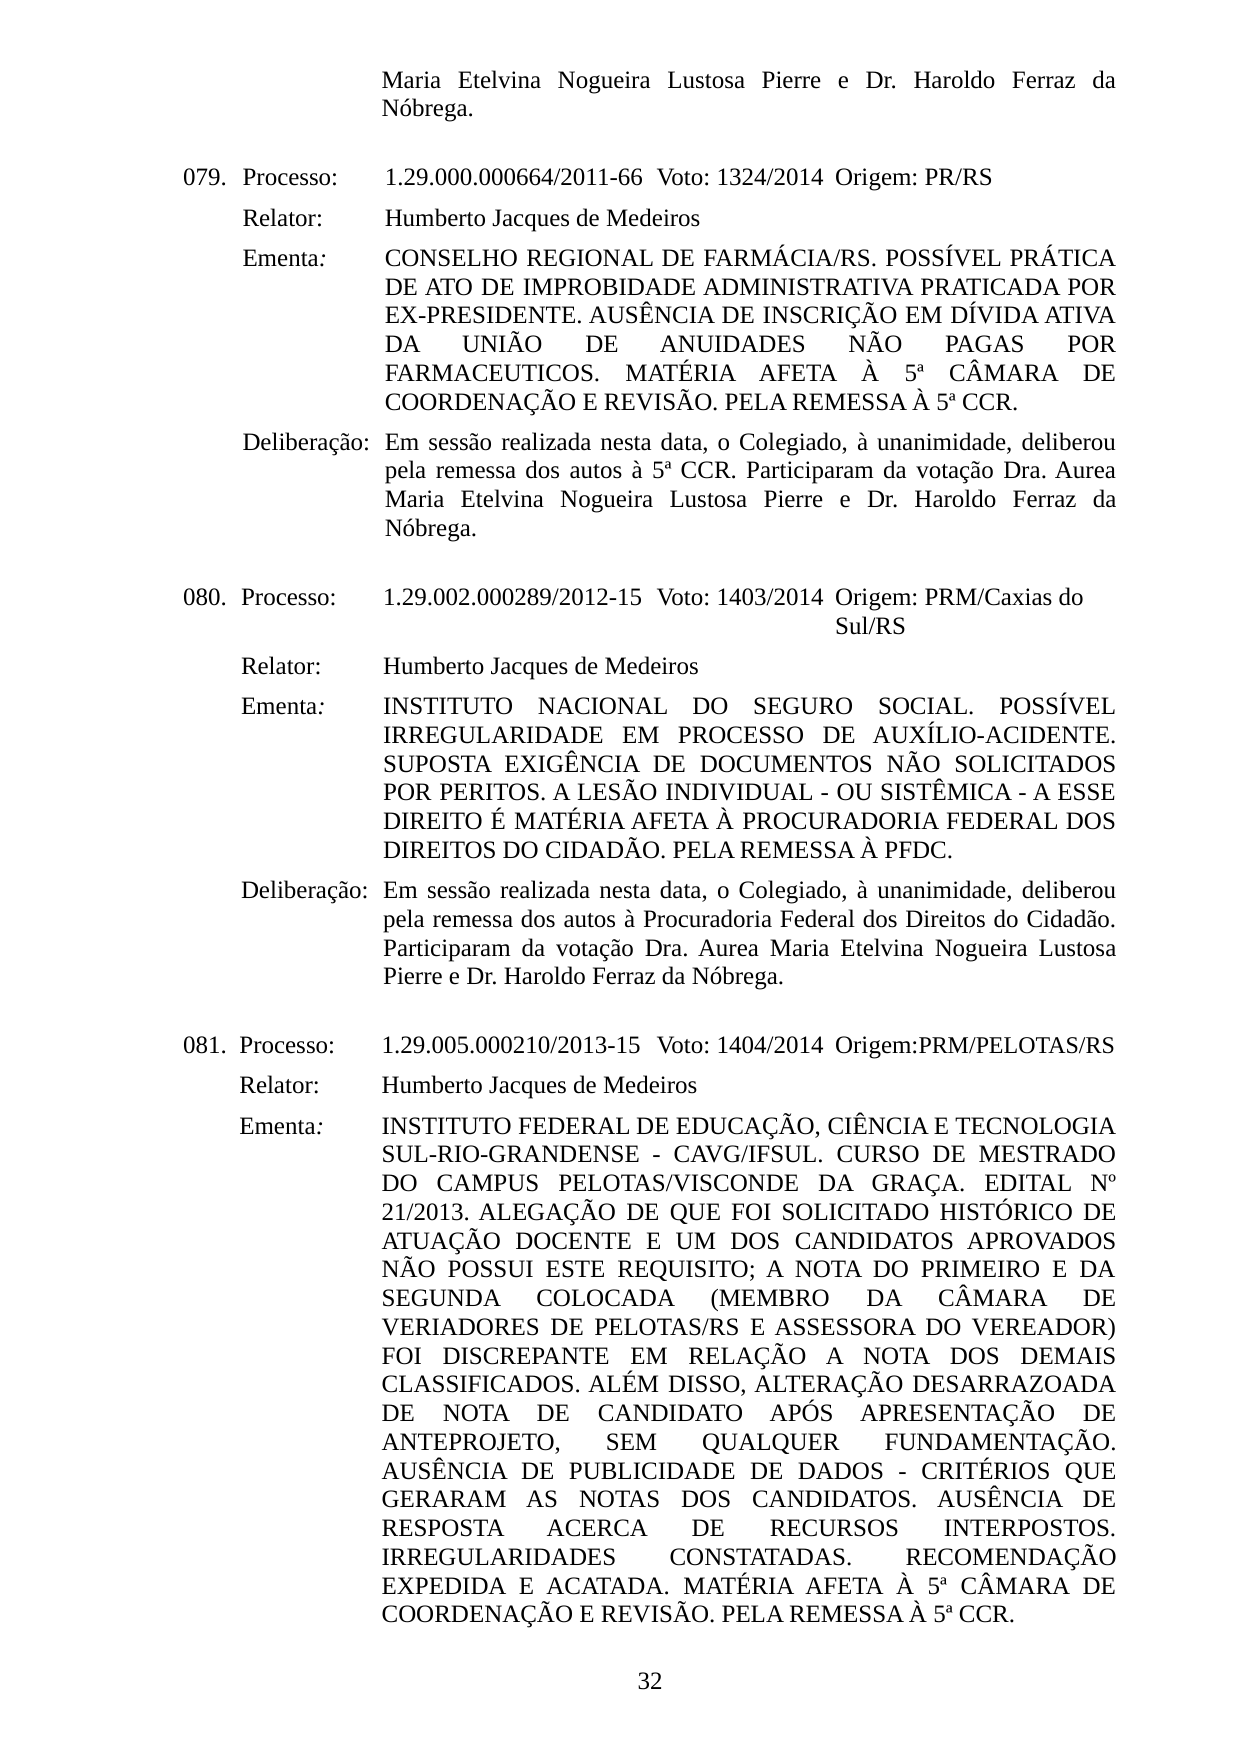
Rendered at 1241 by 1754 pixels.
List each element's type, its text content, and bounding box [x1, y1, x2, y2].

table_header 081. [177, 1025, 233, 1065]
table_cell Ementa: [234, 1105, 376, 1634]
table_cell [177, 237, 237, 421]
table_cell Relator: [234, 1065, 376, 1105]
table_cell Humberto Jacques de Medeiros [377, 645, 1122, 686]
table_header Origem:PRM/PELOTAS/RS [829, 1025, 1122, 1065]
table_cell [177, 1105, 233, 1634]
table_cell Relator: [235, 645, 377, 686]
table_header Origem: PRM/Caxias do Sul/RS [829, 576, 1122, 645]
table_header Processo: [235, 576, 377, 645]
table_header Voto: 1404/2014 [651, 1025, 829, 1065]
table_cell Em sessão realizada nesta data, o Colegiado, à unanimidade, deliberou pela remessa dos autos à 5ª CCR. Participaram da votação Dra. Aurea Maria Etelvina Nogueira Lustosa Pierre e Dr. Haroldo Ferraz da Nóbrega. [379, 421, 1122, 548]
table_cell Relator: [237, 197, 379, 237]
table_cell [234, 59, 376, 128]
table_header 080. [177, 576, 235, 645]
table_cell INSTITUTO NACIONAL DO SEGURO SOCIAL. POSSÍVEL IRREGULARIDADE EM PROCESSO DE AUXÍLIO-ACIDENTE. SUPOSTA EXIGÊNCIA DE DOCUMENTOS NÃO SOLICITADOS POR PERITOS. A LESÃO INDIVIDUAL - OU SISTÊMICA - A ESSE DIREITO É MATÉRIA AFETA À PROCURADORIA FEDERAL DOS DIREITOS DO CIDADÃO. PELA REMESSA À PFDC. [377, 686, 1122, 869]
table_cell [177, 1065, 233, 1105]
table_header Origem: PR/RS [829, 157, 1122, 197]
table_header Voto: 1324/2014 [651, 157, 829, 197]
table_cell Em sessão realizada nesta data, o Colegiado, à unanimidade, deliberou pela remessa dos autos à Procuradoria Federal dos Direitos do Cidadão. Participaram da votação Dra. Aurea Maria Etelvina Nogueira Lustosa Pierre e Dr. Haroldo Ferraz da Nóbrega. [377, 870, 1122, 996]
table_cell INSTITUTO FEDERAL DE EDUCAÇÃO, CIÊNCIA E TECNOLOGIA SUL-RIO-GRANDENSE - CAVG/IFSUL. CURSO DE MESTRADO DO CAMPUS PELOTAS/VISCONDE DA GRAÇA. EDITAL Nº 21/2013. ALEGAÇÃO DE QUE FOI SOLICITADO HISTÓRICO DE ATUAÇÃO DOCENTE E UM DOS CANDIDATOS APROVADOS NÃO POSSUI ESTE REQUISITO; A NOTA DO PRIMEIRO E DA SEGUNDA COLOCADA (MEMBRO DA CÂMARA DE VERIADORES DE PELOTAS/RS E ASSESSORA DO VEREADOR) FOI DISCREPANTE EM RELAÇÃO A NOTA DOS DEMAIS CLASSIFICADOS. ALÉM DISSO, ALTERAÇÃO DESARRAZOADA DE NOTA DE CANDIDATO APÓS APRESENTAÇÃO DE ANTEPROJETO, SEM QUALQUER FUNDAMENTAÇÃO. AUSÊNCIA DE PUBLICIDADE DE DADOS - CRITÉRIOS QUE GERARAM AS NOTAS DOS CANDIDATOS. AUSÊNCIA DE RESPOSTA ACERCA DE RECURSOS INTERPOSTOS. IRREGULARIDADES CONSTATADAS. RECOMENDAÇÃO EXPEDIDA E ACATADA. MATÉRIA AFETA À 5ª CÂMARA DE COORDENAÇÃO E REVISÃO. PELA REMESSA À 5ª CCR. [376, 1105, 1122, 1634]
table_header Processo: [237, 157, 379, 197]
table_header Processo: [234, 1025, 376, 1065]
table_cell [177, 645, 235, 686]
table_header 079. [177, 157, 237, 197]
table_cell [177, 686, 235, 869]
table_cell CONSELHO REGIONAL DE FARMÁCIA/RS. POSSÍVEL PRÁTICA DE ATO DE IMPROBIDADE ADMINISTRATIVA PRATICADA POR EX-PRESIDENTE. AUSÊNCIA DE INSCRIÇÃO EM DÍVIDA ATIVA DA UNIÃO DE ANUIDADES NÃO PAGAS POR FARMACEUTICOS. MATÉRIA AFETA À 5ª CÂMARA DE COORDENAÇÃO E REVISÃO. PELA REMESSA À 5ª CCR. [379, 237, 1122, 421]
table_cell Humberto Jacques de Medeiros [376, 1065, 1122, 1105]
table_cell [177, 197, 237, 237]
table_cell [177, 421, 237, 548]
table_cell Maria Etelvina Nogueira Lustosa Pierre e Dr. Haroldo Ferraz da Nóbrega. [376, 59, 1122, 128]
table_header 1.29.005.000210/2013-15 [376, 1025, 651, 1065]
table_header 1.29.002.000289/2012-15 [377, 576, 651, 645]
table_cell Ementa: [235, 686, 377, 869]
table_header Voto: 1403/2014 [651, 576, 829, 645]
table_cell Deliberação: [237, 421, 379, 548]
table_cell Humberto Jacques de Medeiros [379, 197, 1122, 237]
table_header 1.29.000.000664/2011-66 [379, 157, 651, 197]
table_cell Ementa: [237, 237, 379, 421]
table_cell [177, 870, 235, 996]
table_cell Deliberação: [235, 870, 377, 996]
table_cell [177, 59, 233, 128]
